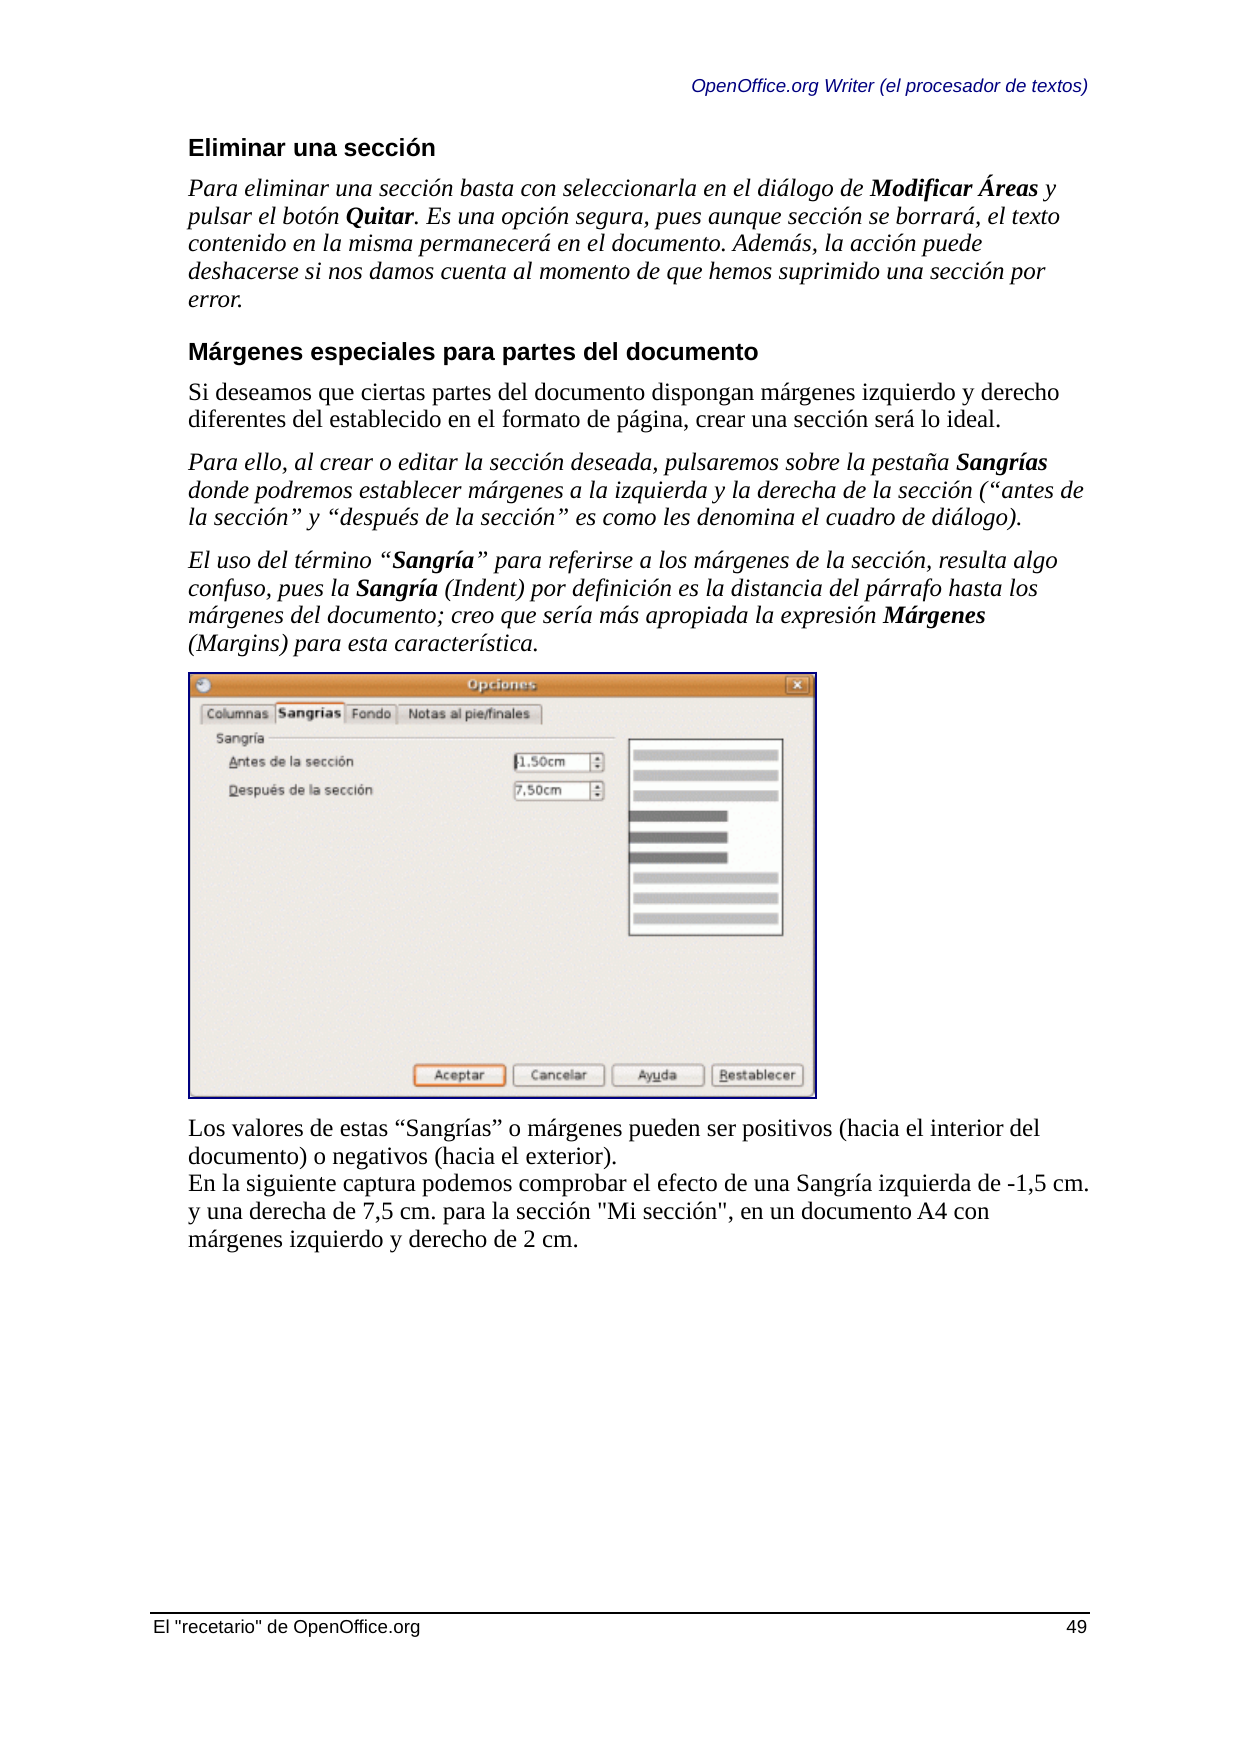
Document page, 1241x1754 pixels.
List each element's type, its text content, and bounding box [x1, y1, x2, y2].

text Para ello, al crear o editar la sección deseada, pulsaremos sobre la pestaña Sangrías donde podremos establecer márgenes a la izquierda y la derecha de la sección (“antes de la sección” y “después de la sección” es como les denomina el cuadro de diálogo). [188, 448, 1090, 531]
text El uso del término “Sangría” para referirse a los márgenes de la sección, resulta algo confuso, pues la Sangría (Indent) por definición es la distancia del párrafo hasta los márgenes del documento; creo que sería más apropiada la expresión Márgenes (Margins) para esta característica. [188, 546, 1090, 657]
picture [190, 674, 815, 1097]
text Para eliminar una sección basta con seleccionarla en el diálogo de Modificar Áreas y pulsar el botón Quitar. Es una opción segura, pues aunque sección se borrará, el texto contenido en la misma permanecerá en el documento. Además, la acción puede deshacerse si nos damos cuenta al momento de que hemos suprimido una sección por error. [188, 174, 1090, 313]
subtitle Márgenes especiales para partes del documento [188, 338, 1090, 365]
subtitle Eliminar una sección [188, 134, 1090, 162]
text Los valores de estas “Sangrías” o márgenes pueden ser positivos (hacia el interior del documento) o negativos (hacia el exterior). En la siguiente captura podemos comprobar el efecto de una Sangría izquierda de -1,5 cm. y una derecha de 7,5 cm. para la sección "Mi sección", en un documento A4 con márgenes izquierdo y derecho de 2 cm. [188, 1114, 1090, 1253]
text Si deseamos que ciertas partes del documento dispongan márgenes izquierdo y derecho diferentes del establecido en el formato de página, crear una sección será lo ideal. [188, 378, 1090, 433]
